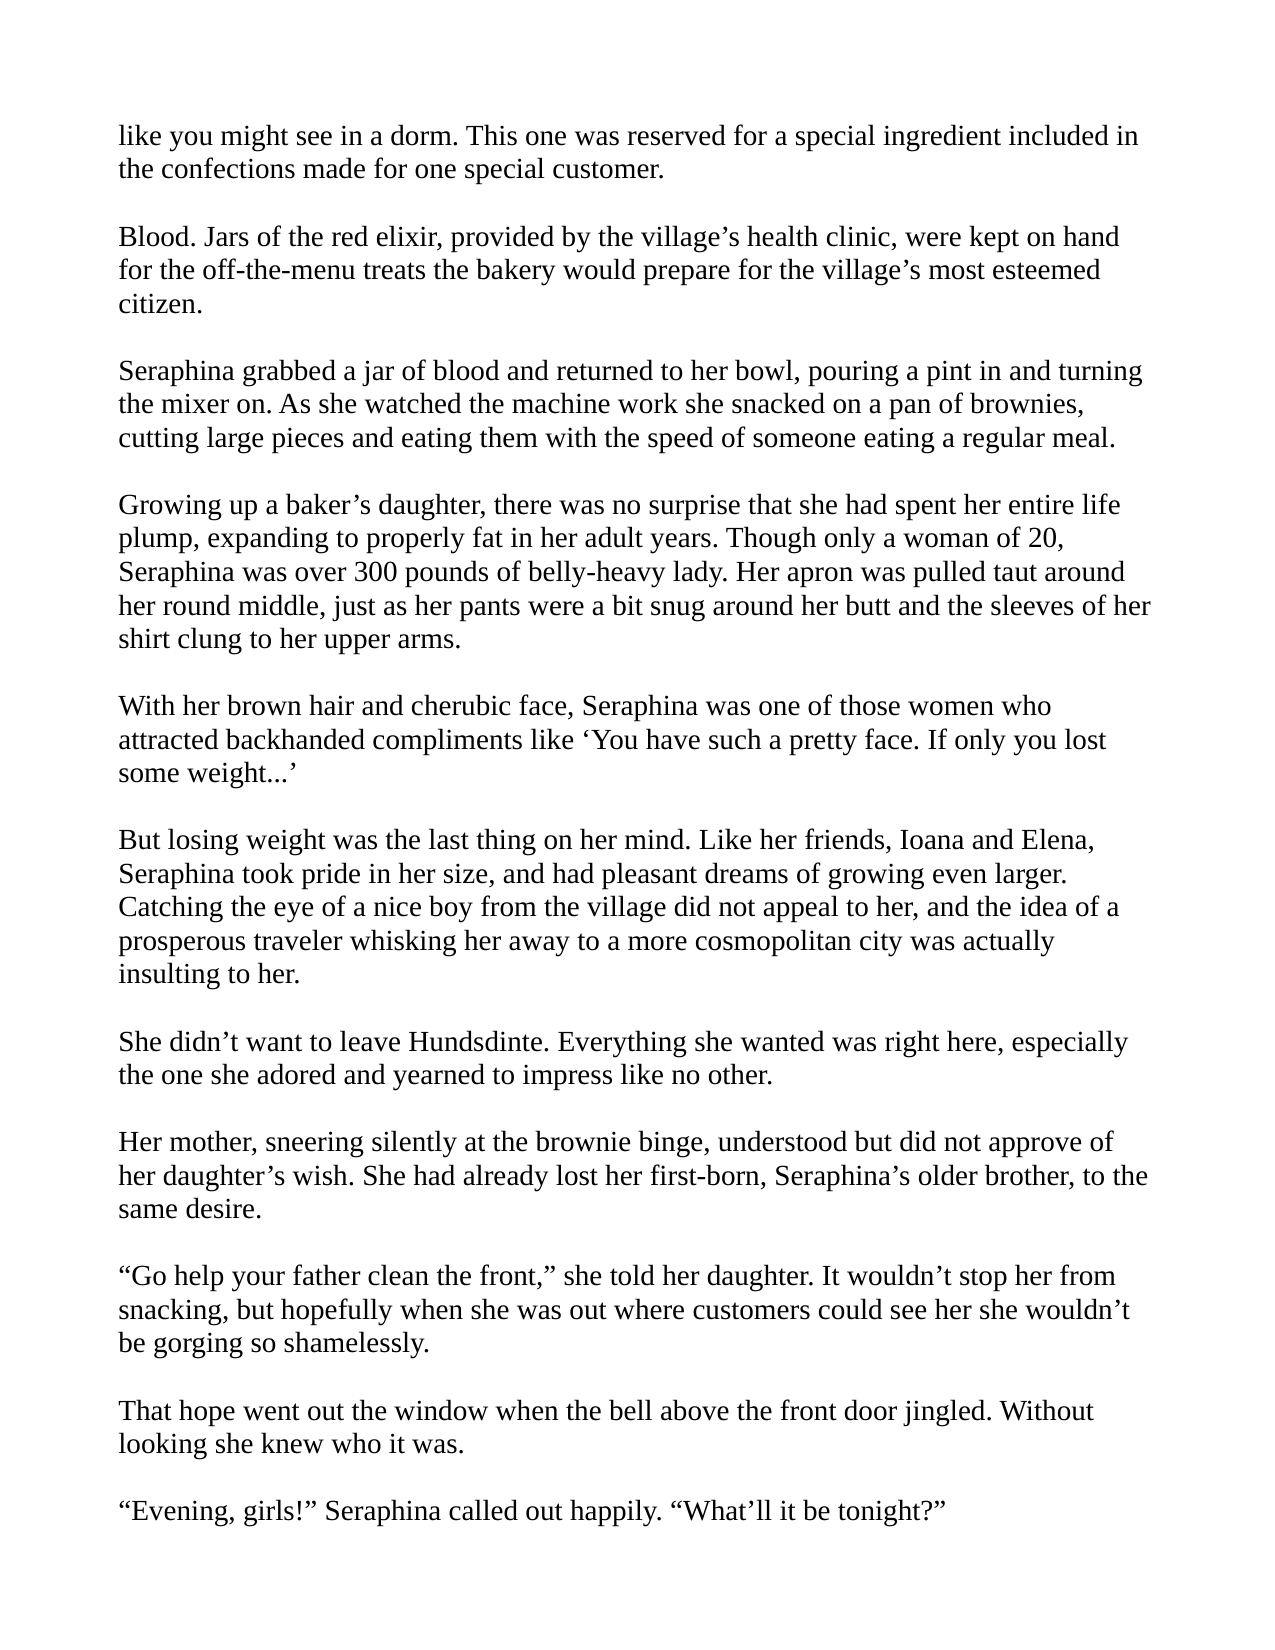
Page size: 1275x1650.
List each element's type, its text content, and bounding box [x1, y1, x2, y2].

text “Evening, girls!” Seraphina called out happily. “What’ll it be tonight?” [118, 1493, 1157, 1527]
text But losing weight was the last thing on her mind. Like her friends, Ioana and Elena, Seraphina took pride in her size, and had pleasant dreams of growing even larger. Catching the eye of a nice boy from the village did not appeal to her, and the idea of a prosperous traveler whisking her away to a more cosmopolitan city was actually insulting to her. [118, 822, 1157, 990]
text like you might see in a dorm. This one was reserved for a special ingredient included in the confections made for one special customer. [118, 118, 1157, 185]
text “Go help your father clean the front,” she told her daughter. It wouldn’t stop her from snacking, but hopefully when she was out where customers could see her she wouldn’t be gorging so shamelessly. [118, 1258, 1157, 1359]
text That hope went out the window when the bell above the front door jingled. Without looking she knew who it was. [118, 1393, 1157, 1460]
text Seraphina grabbed a jar of blood and returned to her bowl, pouring a pint in and turning the mixer on. As she watched the machine work she snacked on a pan of brownies, cutting large pieces and eating them with the speed of someone eating a regular meal. [118, 353, 1157, 453]
text Growing up a baker’s daughter, there was no surprise that she had spent her entire life plump, expanding to properly fat in her adult years. Though only a woman of 20, Seraphina was over 300 pounds of belly-heavy lady. Her apron was pulled taut around her round middle, just as her pants were a bit snug around her butt and the sleeves of her shirt clung to her upper arms. [118, 487, 1157, 655]
text Blood. Jars of the red elixir, provided by the village’s health clinic, were kept on hand for the off-the-menu treats the bakery would prepare for the village’s most esteemed citizen. [118, 219, 1157, 319]
text With her brown hair and cherubic face, Seraphina was one of those women who attracted backhanded compliments like ‘You have such a pretty face. If only you lost some weight...’ [118, 688, 1157, 789]
text Her mother, sneering silently at the brownie binge, understood but did not approve of her daughter’s wish. She had already lost her first-born, Seraphina’s older brother, to the same desire. [118, 1124, 1157, 1225]
text She didn’t want to leave Hundsdinte. Everything she wanted was right here, especially the one she adored and yearned to impress like no other. [118, 1024, 1157, 1091]
